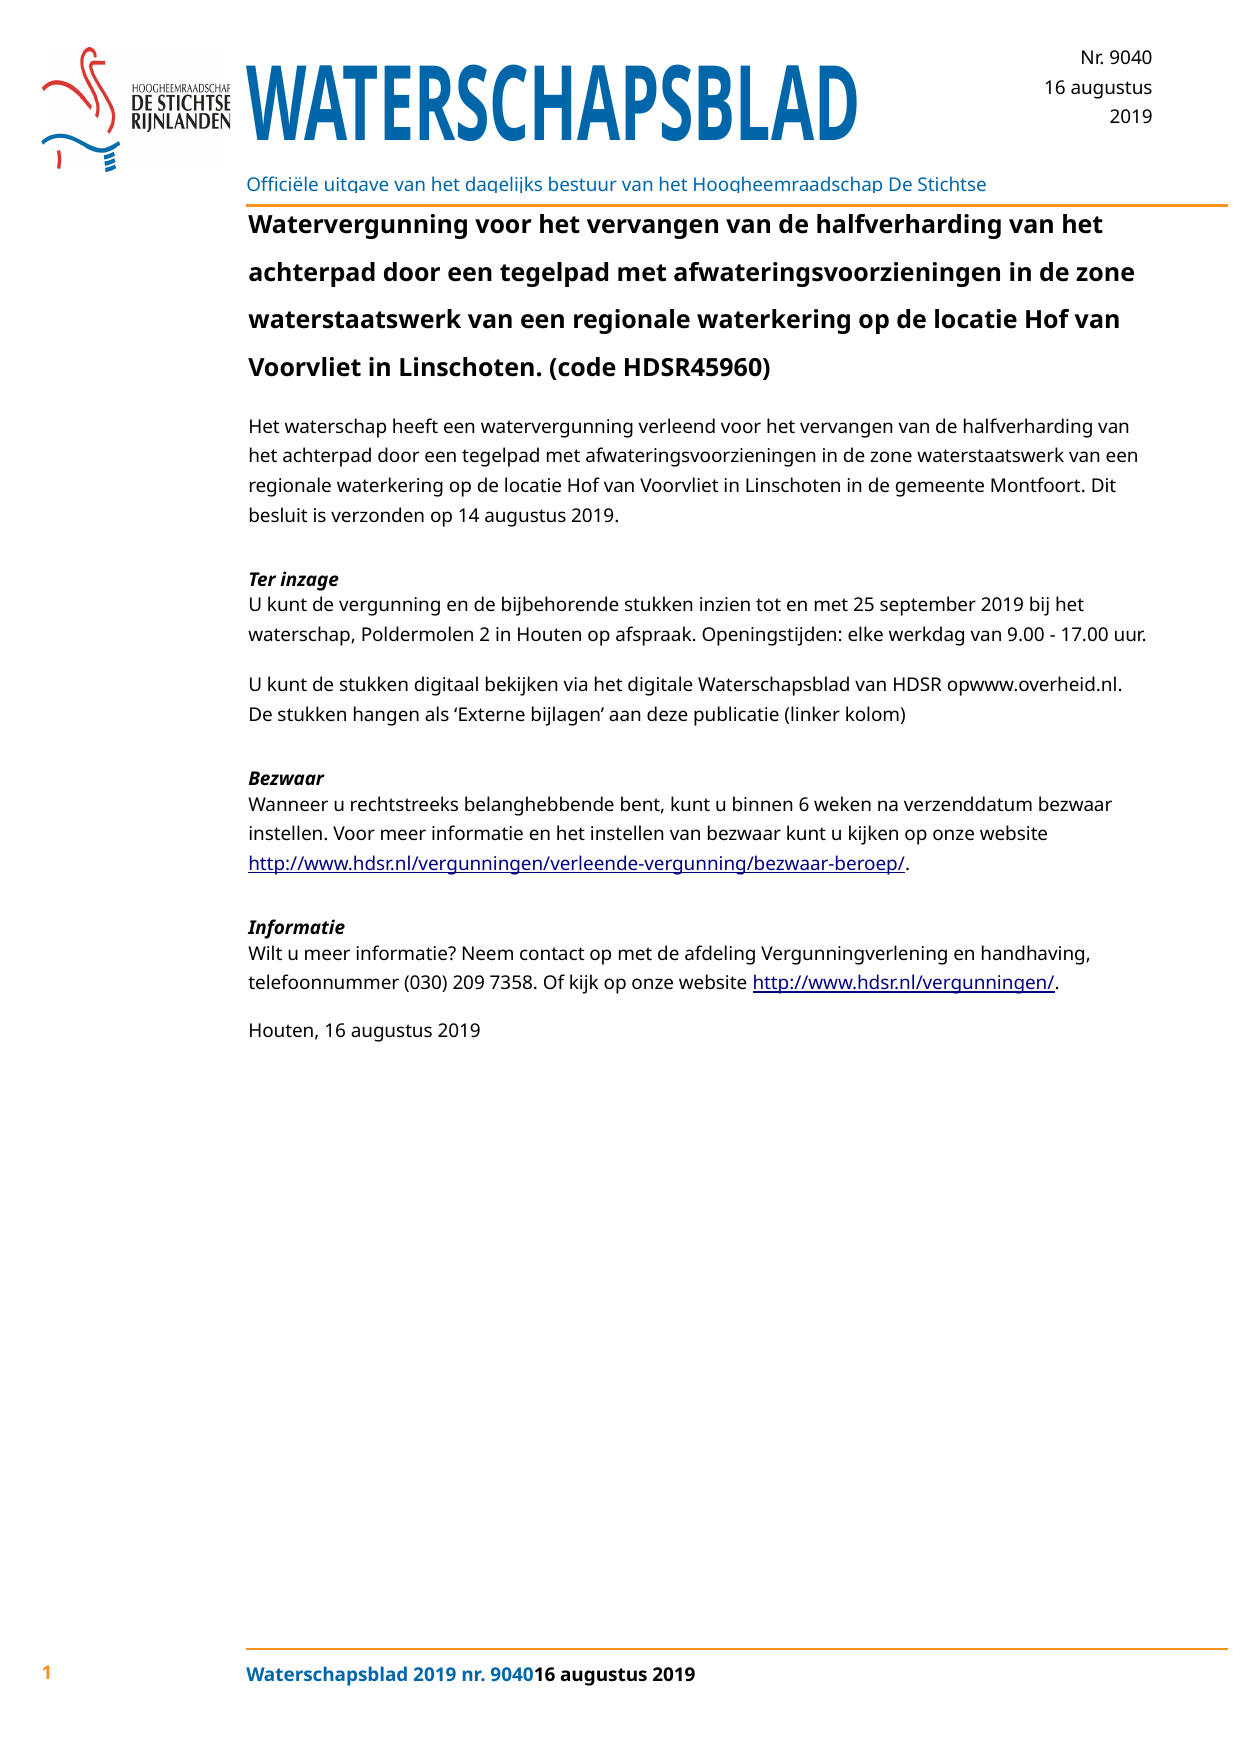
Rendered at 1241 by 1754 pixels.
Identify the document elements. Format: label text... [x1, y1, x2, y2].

text Watervergunning voor het vervangen van de halfverharding van het achterpad door een tegelpad met afwateringsvoorzieningen in de zone waterstaatswerk van een regionale waterkering op de locatie Hof van Voorvliet in Linschoten. (code HDSR45960) [248, 207, 1152, 384]
text Informatie [248, 914, 1152, 940]
text U kunt de stukken digitaal bekijken via het digitale Waterschapsblad van HDSR opwww.overheid.nl. De stukken hangen als ‘Externe bijlagen’ aan deze publicatie (linker kolom) [248, 672, 1152, 727]
text Bezwaar [248, 765, 1152, 791]
text Houten, 16 augustus 2019 [248, 1017, 1152, 1043]
text Wanneer u rechtstreeks belanghebbende bent, kunt u binnen 6 weken na verzenddatum bezwaar instellen. Voor meer informatie en het instellen van bezwaar kunt u kijken op onze website http://www.hdsr.nl/vergunningen/verleende-vergunning/bezwaar-beroep/. [248, 791, 1152, 876]
text Het waterschap heeft een watervergunning verleend voor het vervangen van de halfverharding van het achterpad door een tegelpad met afwateringsvoorzieningen in de zone waterstaatswerk van een regionale waterkering op de locatie Hof van Voorvliet in Linschoten in de gemeente Montfoort. Dit besluit is verzonden op 14 augustus 2019. [248, 413, 1152, 528]
picture [41, 47, 231, 172]
text Wilt u meer informatie? Neem contact op met de afdeling Vergunningverlening en handhaving, telefoonnummer (030) 209 7358. Of kijk op onze website http://www.hdsr.nl/vergunningen/. [248, 940, 1152, 995]
text Ter inzage [248, 566, 1152, 592]
text U kunt de vergunning en de bijbehorende stukken inzien tot en met 25 september 2019 bij het waterschap, Poldermolen 2 in Houten op afspraak. Openingstijden: elke werkdag van 9.00 - 17.00 uur. [248, 592, 1152, 647]
